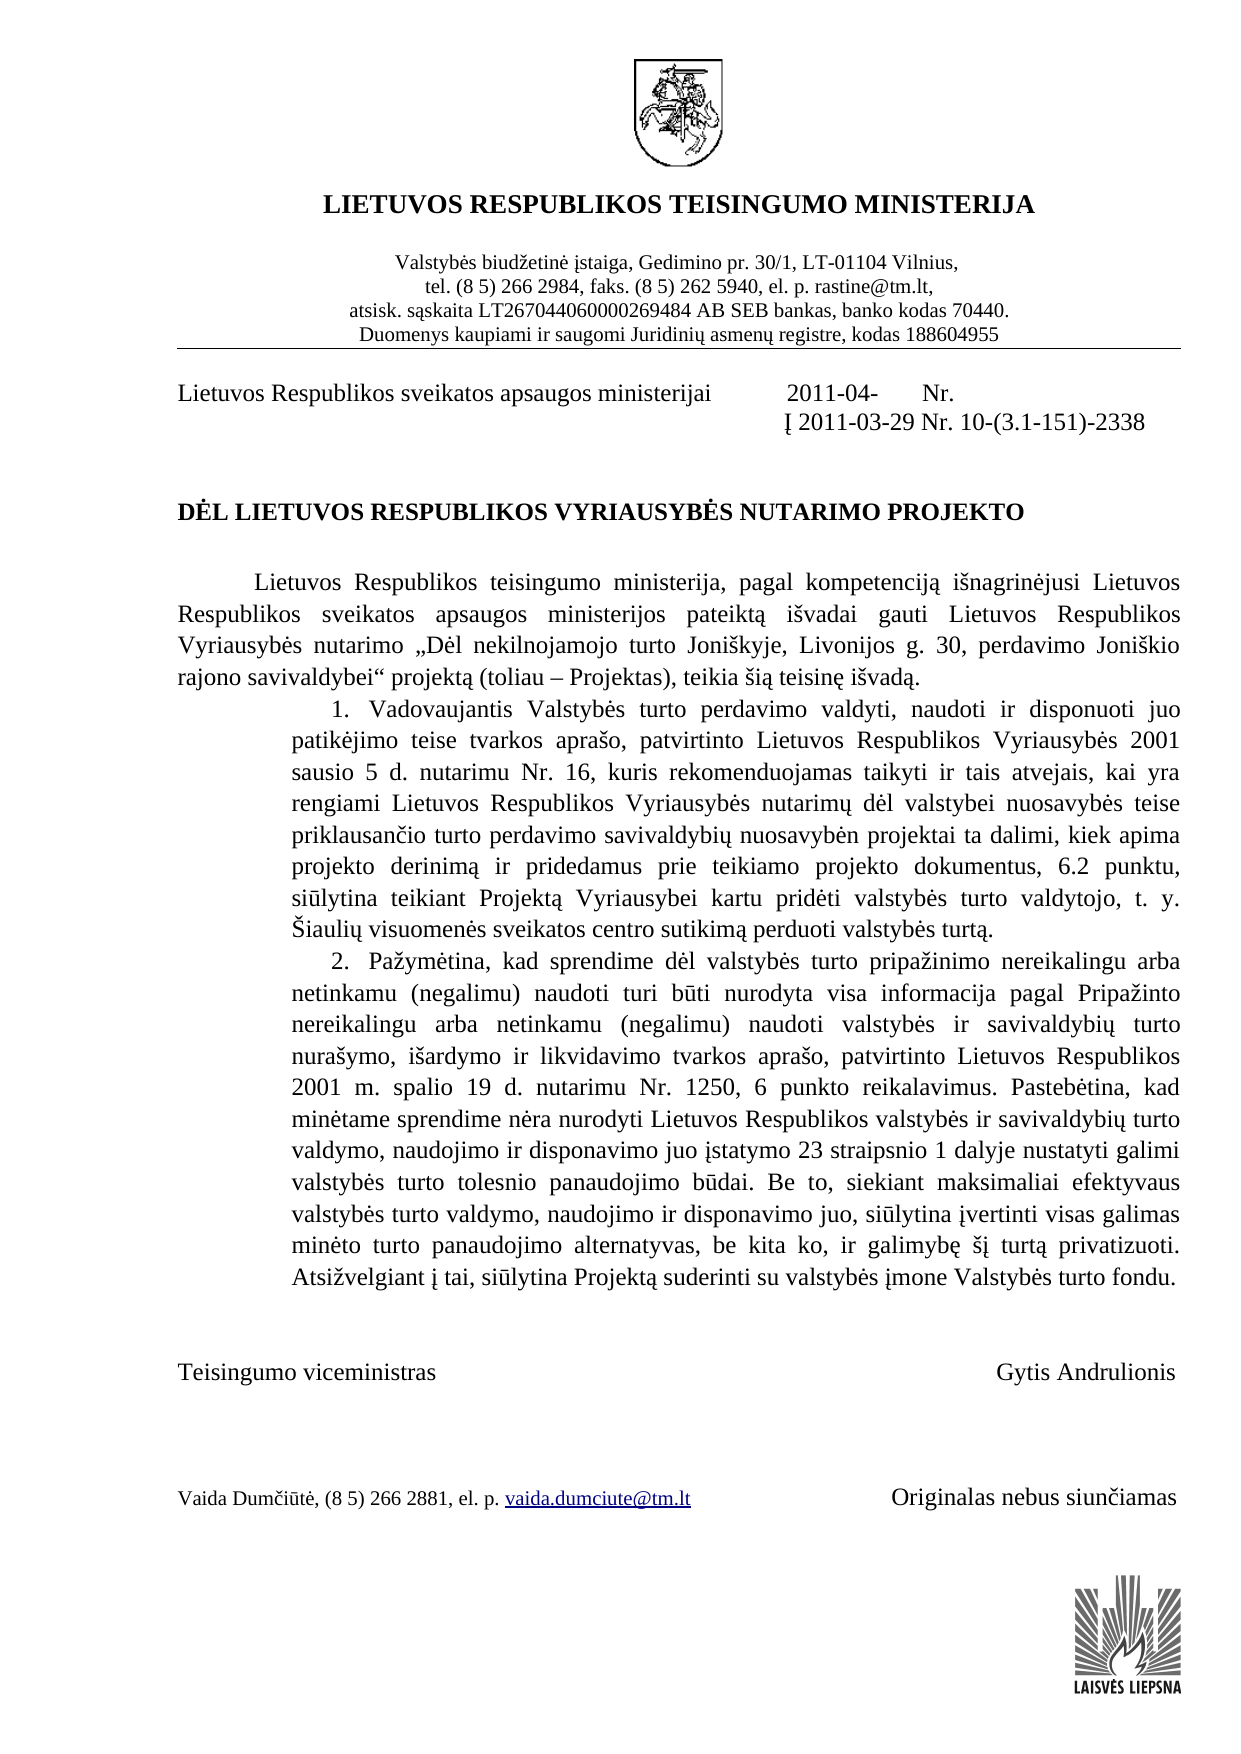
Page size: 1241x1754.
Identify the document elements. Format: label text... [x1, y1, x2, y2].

text Duomenys kaupiami ir saugomi Juridinių asmenų registre, kodas 188604955 [177, 322, 1181, 348]
text atsisk. sąskaita LT267044060000269484 AB SEB bankas, banko kodas 70440. [177, 298, 1181, 322]
text tel. (8 5) 266 2984, faks. (8 5) 262 5940, el. p. rastine@tm.lt, [177, 274, 1181, 298]
text dėl lietuvos respublikos vyriausybės nutarimo projekto [177, 497, 1181, 526]
text Vaida Dumčiūtė, (8 5) 266 2881, el. p. vaida.dumciute@tm.lt Originalas nebus siunčiamas [177, 1482, 1181, 1510]
list Pažymėtina, kad sprendime dėl valstybės turto pripažinimo nereikalingu arba netinkamu (negalimu) naudoti turi būti nurodyta visa informacija pagal Pripažinto nereikalingu arba netinkamu (negalimu) naudoti valstybės ir savivaldybių turto nurašymo, išardymo ir likvidavimo tvarkos aprašo, patvirtinto Lietuvos Respublikos 2001 m. spalio 19 d. nutarimu Nr. 1250, 6 punkto reikalavimus. Pastebėtina, kad minėtame sprendime nėra nurodyti Lietuvos Respublikos valstybės ir savivaldybių turto valdymo, naudojimo ir disponavimo juo įstatymo 23 straipsnio 1 dalyje nustatyti galimi valstybės turto tolesnio panaudojimo būdai. Be to, siekiant maksimaliai efektyvaus valstybės turto valdymo, naudojimo ir disponavimo juo, siūlytina įvertinti visas galimas minėto turto panaudojimo alternatyvas, be kita ko, ir galimybę šį turtą privatizuoti. Atsižvelgiant į tai, siūlytina Projektą suderinti su valstybės įmone Valstybės turto fondu. [254, 946, 1181, 1291]
text Valstybės biudžetinė įstaiga, Gedimino pr. 30/1, LT-01104 Vilnius, [177, 250, 1181, 274]
text Į 2011-03-29 Nr. 10-(3.1-151)-2338 [177, 407, 1148, 436]
text Lietuvos Respublikos teisingumo ministerija, pagal kompetenciją išnagrinėjusi Lietuvos Respublikos sveikatos apsaugos ministerijos pateiktą išvadai gauti Lietuvos Respublikos Vyriausybės nutarimo „Dėl nekilnojamojo turto Joniškyje, Livonijos g. 30, perdavimo Joniškio rajono savivaldybei“ projektą (toliau – Projektas), teikia šią teisinę išvadą. [177, 567, 1181, 691]
text Teisingumo viceministras Gytis Andrulionis [177, 1357, 1181, 1385]
text Lietuvos Respublikos sveikatos apsaugos ministerijai 2011-04- Nr. [177, 378, 1148, 407]
text LIETUVOS RESPUBLIKOS TEISINGUMO MINISTERIJA [177, 188, 1181, 219]
list Vadovaujantis Valstybės turto perdavimo valdyti, naudoti ir disponuoti juo patikėjimo teise tvarkos aprašo, patvirtinto Lietuvos Respublikos Vyriausybės 2001 sausio 5 d. nutarimu Nr. 16, kuris rekomenduojamas taikyti ir tais atvejais, kai yra rengiami Lietuvos Respublikos Vyriausybės nutarimų dėl valstybei nuosavybės teise priklausančio turto perdavimo savivaldybių nuosavybėn projektai ta dalimi, kiek apima projekto derinimą ir pridedamus prie teikiamo projekto dokumentus, 6.2 punktu, siūlytina teikiant Projektą Vyriausybei kartu pridėti valstybės turto valdytojo, t. y. Šiaulių visuomenės sveikatos centro sutikimą perduoti valstybės turtą. [254, 694, 1181, 943]
